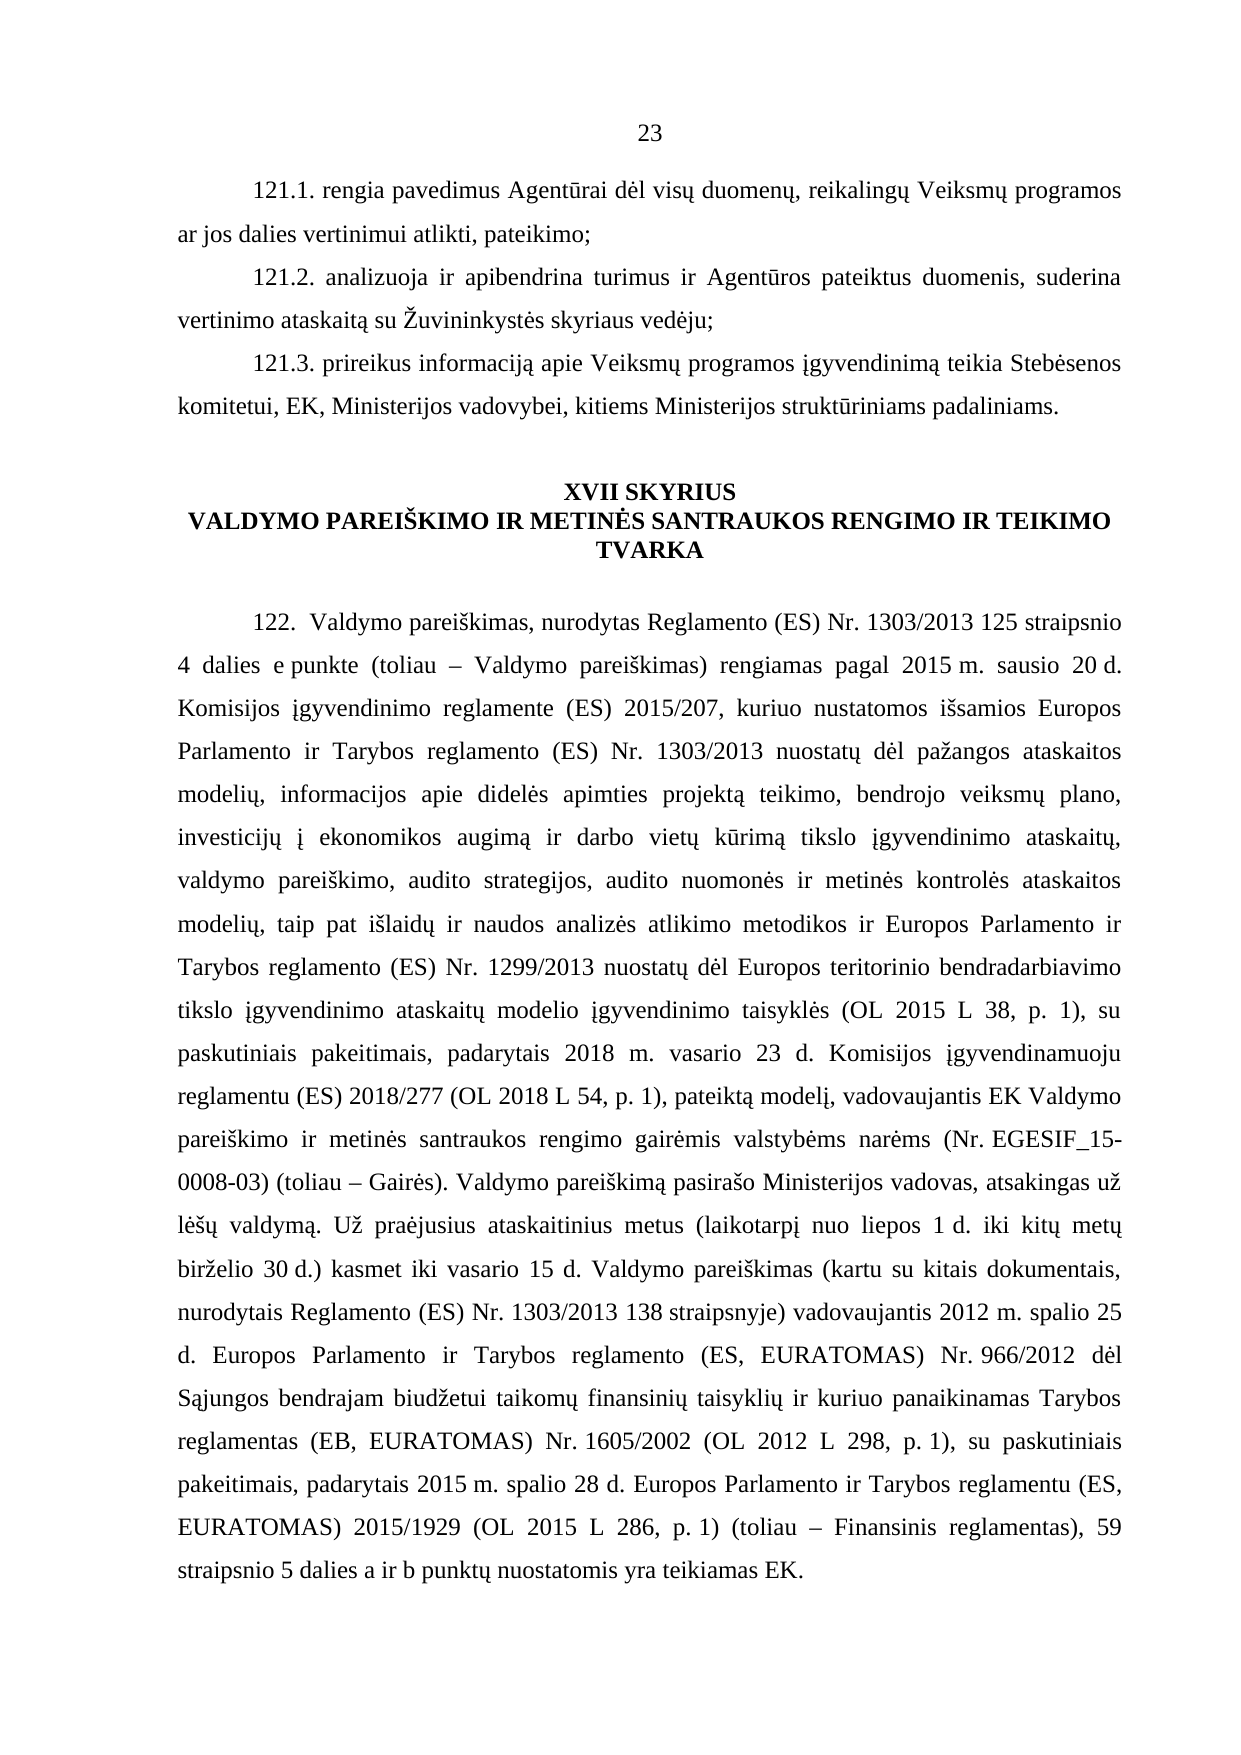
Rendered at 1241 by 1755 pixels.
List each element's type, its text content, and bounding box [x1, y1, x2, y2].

text VALDYMO PAREIŠKIMO IR METINĖS SANTRAUKOS RENGIMO IR TEIKIMO TVARKA [177, 506, 1122, 564]
text 121.2. analizuoja ir apibendrina turimus ir Agentūros pateiktus duomenis, suderina vertinimo ataskaitą su Žuvininkystės skyriaus vedėju; [177, 262, 1122, 334]
text 121.1. rengia pavedimus Agentūrai dėl visų duomenų, reikalingų Veiksmų programos ar jos dalies vertinimui atlikti, pateikimo; [177, 176, 1122, 247]
text 122. Valdymo pareiškimas, nurodytas Reglamento (ES) Nr. 1303/2013 125 straipsnio 4 dalies e punkte (toliau – Valdymo pareiškimas) rengiamas pagal 2015 m. sausio 20 d. Komisijos įgyvendinimo reglamente (ES) 2015/207, kuriuo nustatomos išsamios Europos Parlamento ir Tarybos reglamento (ES) Nr. 1303/2013 nuostatų dėl pažangos ataskaitos modelių, informacijos apie didelės apimties projektą teikimo, bendrojo veiksmų plano, investicijų į ekonomikos augimą ir darbo vietų kūrimą tikslo įgyvendinimo ataskaitų, valdymo pareiškimo, audito strategijos, audito nuomonės ir metinės kontrolės ataskaitos modelių, taip pat išlaidų ir naudos analizės atlikimo metodikos ir Europos Parlamento ir Tarybos reglamento (ES) Nr. 1299/2013 nuostatų dėl Europos teritorinio bendradarbiavimo tikslo įgyvendinimo ataskaitų modelio įgyvendinimo taisyklės (OL 2015 L 38, p. 1), su paskutiniais pakeitimais, padarytais 2018 m. vasario 23 d. Komisijos įgyvendinamuoju reglamentu (ES) 2018/277 (OL 2018 L 54, p. 1), pateiktą modelį, vadovaujantis EK Valdymo pareiškimo ir metinės santraukos rengimo gairėmis valstybėms narėms (Nr. EGESIF_15-0008-03) (toliau – Gairės). Valdymo pareiškimą pasirašo Ministerijos vadovas, atsakingas už lėšų valdymą. Už praėjusius ataskaitinius metus (laikotarpį nuo liepos 1 d. iki kitų metų birželio 30 d.) kasmet iki vasario 15 d. Valdymo pareiškimas (kartu su kitais dokumentais, nurodytais Reglamento (ES) Nr. 1303/2013 138 straipsnyje) vadovaujantis 2012 m. spalio 25 d. Europos Parlamento ir Tarybos reglamento (ES, EURATOMAS) Nr. 966/2012 dėl Sąjungos bendrajam biudžetui taikomų finansinių taisyklių ir kuriuo panaikinamas Tarybos reglamentas (EB, EURATOMAS) Nr. 1605/2002 (OL 2012 L 298, p. 1), su paskutiniais pakeitimais, padarytais 2015 m. spalio 28 d. Europos Parlamento ir Tarybos reglamentu (ES, EURATOMAS) 2015/1929 (OL 2015 L 286, p. 1) (toliau – Finansinis reglamentas), 59 straipsnio 5 dalies a ir b punktų nuostatomis yra teikiamas EK. [177, 607, 1122, 1584]
text XVII SKYRIUS [177, 477, 1122, 506]
text 121.3. prireikus informaciją apie Veiksmų programos įgyvendinimą teikia Stebėsenos komitetui, EK, Ministerijos vadovybei, kitiems Ministerijos struktūriniams padaliniams. [177, 348, 1122, 420]
